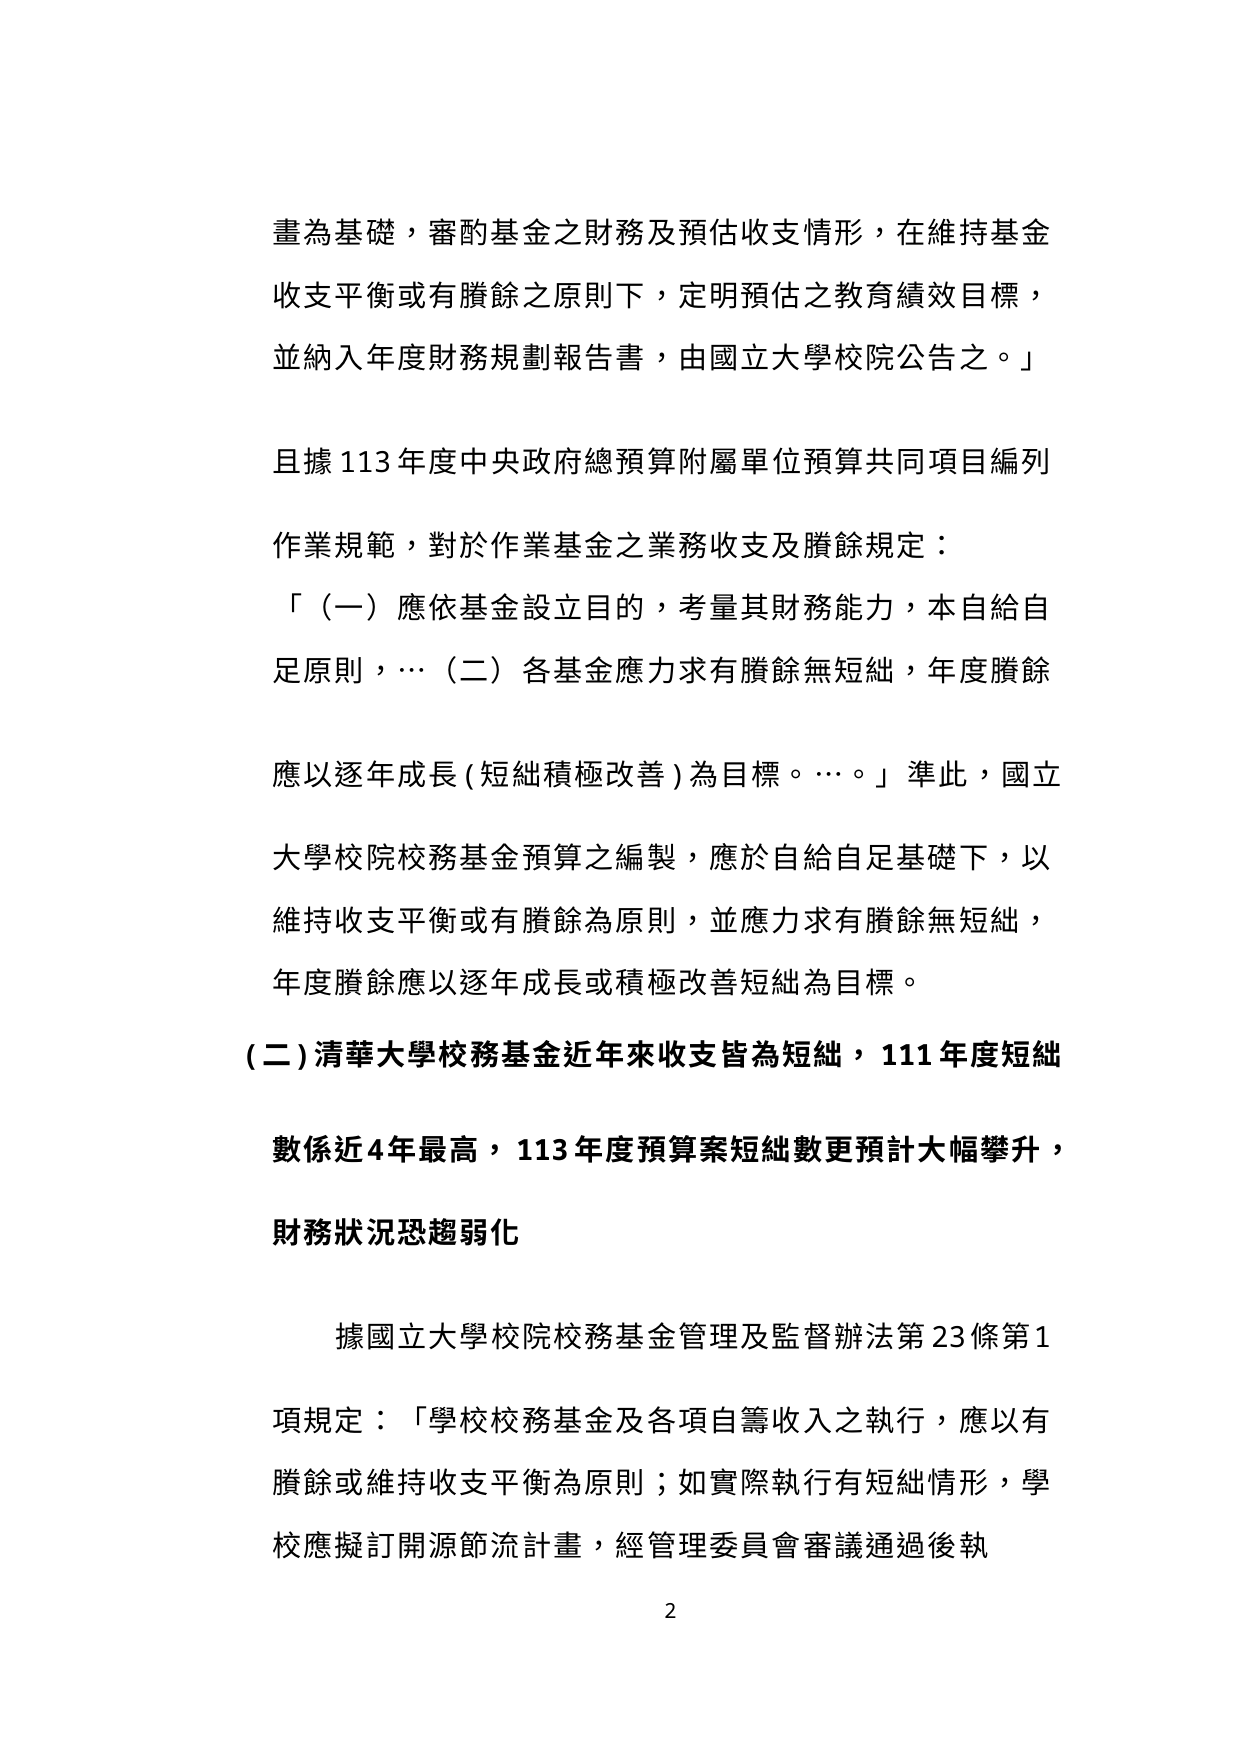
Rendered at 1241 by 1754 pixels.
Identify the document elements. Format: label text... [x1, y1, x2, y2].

text (二)清華大學校務基金近年來收支皆為短絀，111年度短絀數係近4年最高，113年度預算案短絀數更預計大幅攀升，財務狀況恐趨弱化 [236, 1002, 1063, 1252]
text 依國立大學校院校務基金設置條例第11條第1項規定：「校務基金預算之編製，應以國立大學校院中長程發展計畫為基礎，審酌基金之財務及預估收支情形，在維持基金收支平衡或有賸餘之原則下，定明預估之教育績效目標，並納入年度財務規劃報告書，由國立大學校院公告之。」且據113年度中央政府總預算附屬單位預算共同項目編列作業規範，對於作業基金之業務收支及賸餘規定：「（一）應依基金設立目的，考量其財務能力，本自給自足原則，…（二）各基金應力求有賸餘無短絀，年度賸餘應以逐年成長(短絀積極改善)為目標。…。」準此，國立大學校院校務基金預算之編製，應於自給自足基礎下，以維持收支平衡或有賸餘為原則，並應力求有賸餘無短絀，年度賸餘應以逐年成長或積極改善短絀為目標。 [266, 189, 1063, 1002]
text 據國立大學校院校務基金管理及監督辦法第23條第1項規定：「學校校務基金及各項自籌收入之執行，應以有賸餘或維持收支平衡為原則；如實際執行有短絀情形，學校應擬訂開源節流計畫，經管理委員會審議通過後執 [266, 1252, 1063, 1564]
